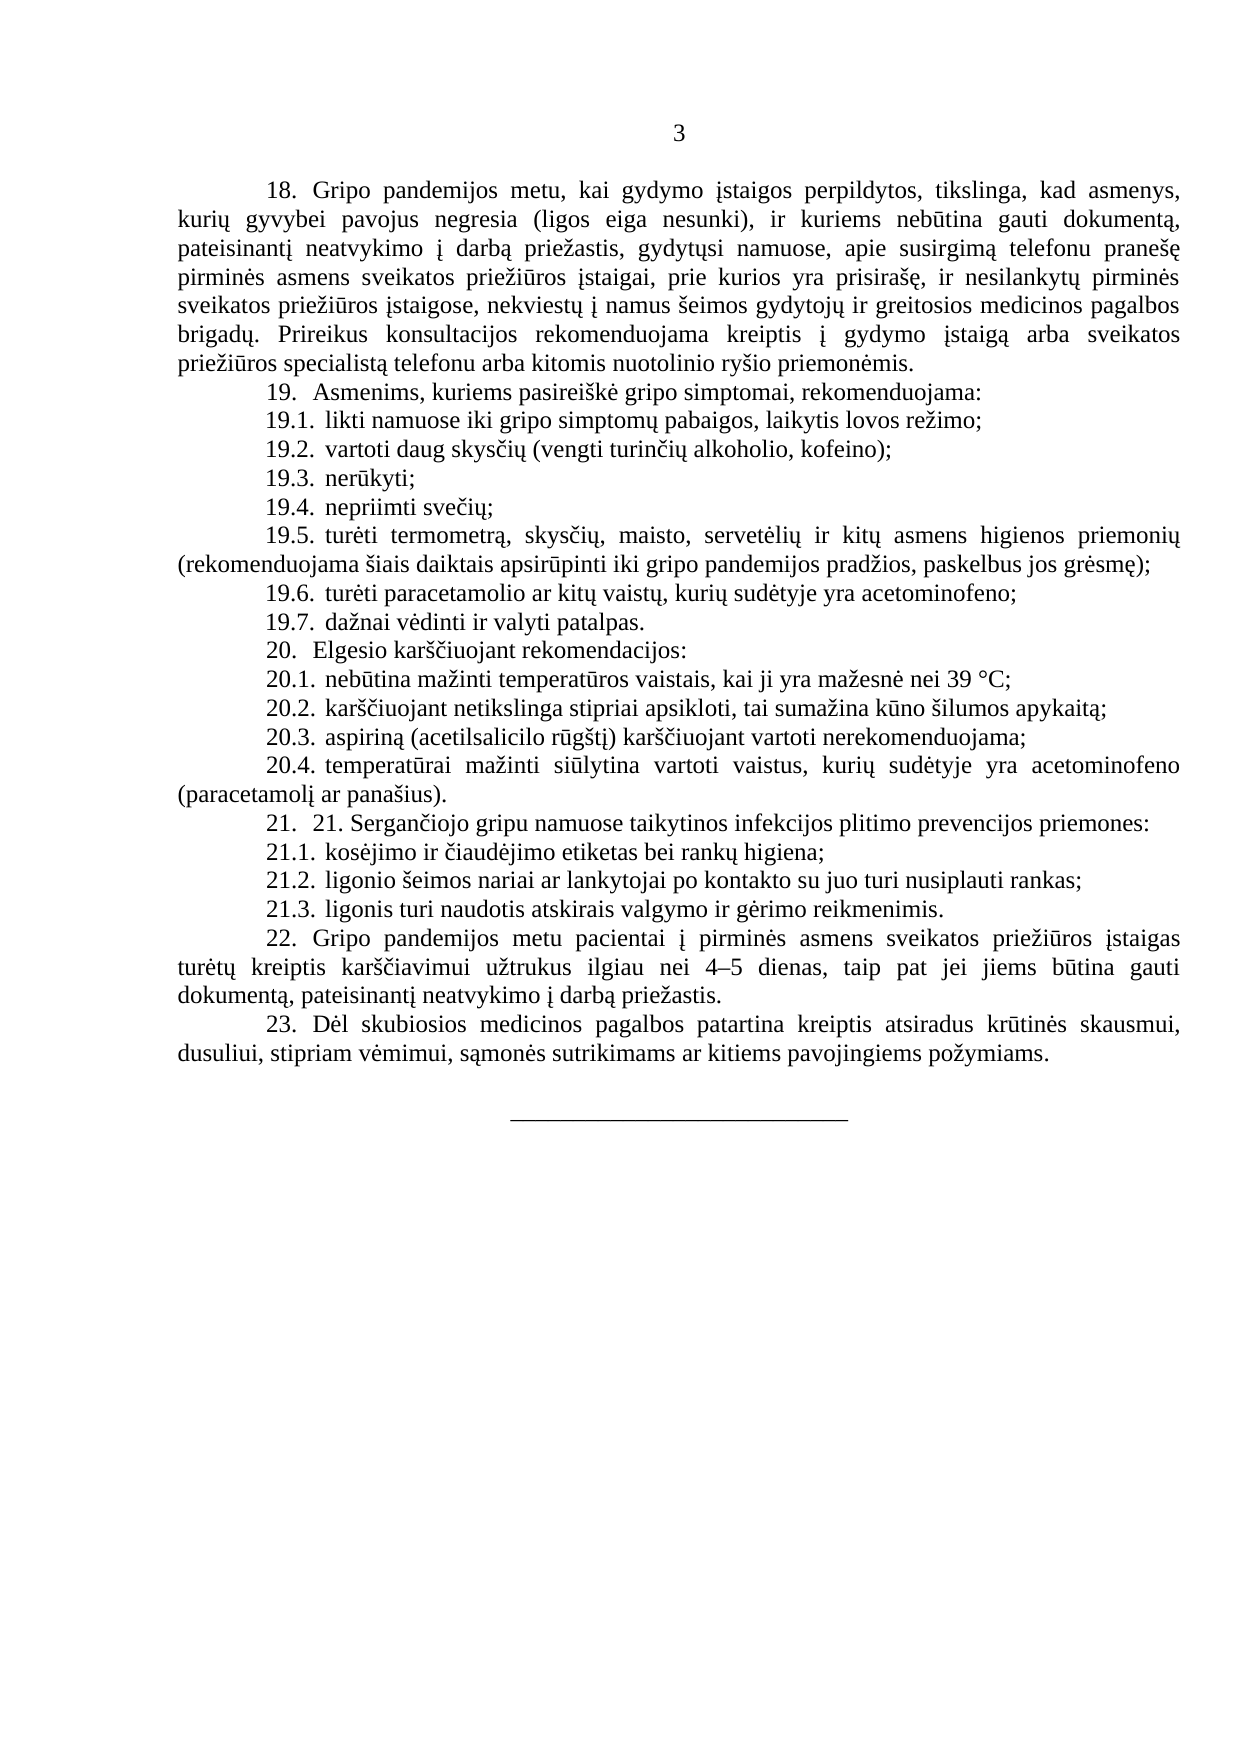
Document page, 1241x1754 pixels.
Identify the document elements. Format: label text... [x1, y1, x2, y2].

text 19. Asmenims, kuriems pasireiškė gripo simptomai, rekomenduojama: [177, 377, 1181, 406]
text 19.3. nerūkyti; [177, 463, 1181, 492]
text 20.4. temperatūrai mažinti siūlytina vartoti vaistus, kurių sudėtyje yra acetominofeno (paracetamolį ar panašius). [177, 751, 1181, 808]
text 19.5. turėti termometrą, skysčių, maisto, servetėlių ir kitų asmens higienos priemonių (rekomenduojama šiais daiktais apsirūpinti iki gripo pandemijos pradžios, paskelbus jos grėsmę); [177, 521, 1181, 578]
text 21.3. ligonis turi naudotis atskirais valgymo ir gėrimo reikmenimis. [177, 894, 1181, 923]
text 23. Dėl skubiosios medicinos pagalbos patartina kreiptis atsiradus krūtinės skausmui, dusuliui, stipriam vėmimui, sąmonės sutrikimams ar kitiems pavojingiems požymiams. [177, 1009, 1181, 1067]
text 18. Gripo pandemijos metu, kai gydymo įstaigos perpildytos, tikslinga, kad asmenys, kurių gyvybei pavojus negresia (ligos eiga nesunki), ir kuriems nebūtina gauti dokumentą, pateisinantį neatvykimo į darbą priežastis, gydytųsi namuose, apie susirgimą telefonu pranešę pirminės asmens sveikatos priežiūros įstaigai, prie kurios yra prisirašę, ir nesilankytų pirminės sveikatos priežiūros įstaigose, nekviestų į namus šeimos gydytojų ir greitosios medicinos pagalbos brigadų. Prireikus konsultacijos rekomenduojama kreiptis į gydymo įstaigą arba sveikatos priežiūros specialistą telefonu arba kitomis nuotolinio ryšio priemonėmis. [177, 176, 1181, 377]
text 20.2. karščiuojant netikslinga stipriai apsikloti, tai sumažina kūno šilumos apykaitą; [177, 693, 1181, 722]
text 19.6. turėti paracetamolio ar kitų vaistų, kurių sudėtyje yra acetominofeno; [177, 578, 1181, 607]
text 20. Elgesio karščiuojant rekomendacijos: [177, 636, 1181, 664]
text 21.1. kosėjimo ir čiaudėjimo etiketas bei rankų higiena; [177, 837, 1181, 866]
text 21.2. ligonio šeimos nariai ar lankytojai po kontakto su juo turi nusiplauti rankas; [177, 866, 1181, 894]
text 19.1. likti namuose iki gripo simptomų pabaigos, laikytis lovos režimo; [177, 406, 1181, 434]
text ___________________________ [177, 1096, 1181, 1124]
text 20.1. nebūtina mažinti temperatūros vaistais, kai ji yra mažesnė nei 39 °C; [177, 664, 1181, 693]
text 19.4. nepriimti svečių; [177, 492, 1181, 521]
text 21. 21. Sergančiojo gripu namuose taikytinos infekcijos plitimo prevencijos priemones: [177, 808, 1181, 837]
text 19.7. dažnai vėdinti ir valyti patalpas. [177, 607, 1181, 636]
text 19.2. vartoti daug skysčių (vengti turinčių alkoholio, kofeino); [177, 434, 1181, 463]
text 22. Gripo pandemijos metu pacientai į pirminės asmens sveikatos priežiūros įstaigas turėtų kreiptis karščiavimui užtrukus ilgiau nei 4–5 dienas, taip pat jei jiems būtina gauti dokumentą, pateisinantį neatvykimo į darbą priežastis. [177, 923, 1181, 1009]
text 20.3. aspiriną (acetilsalicilo rūgštį) karščiuojant vartoti nerekomenduojama; [177, 722, 1181, 751]
